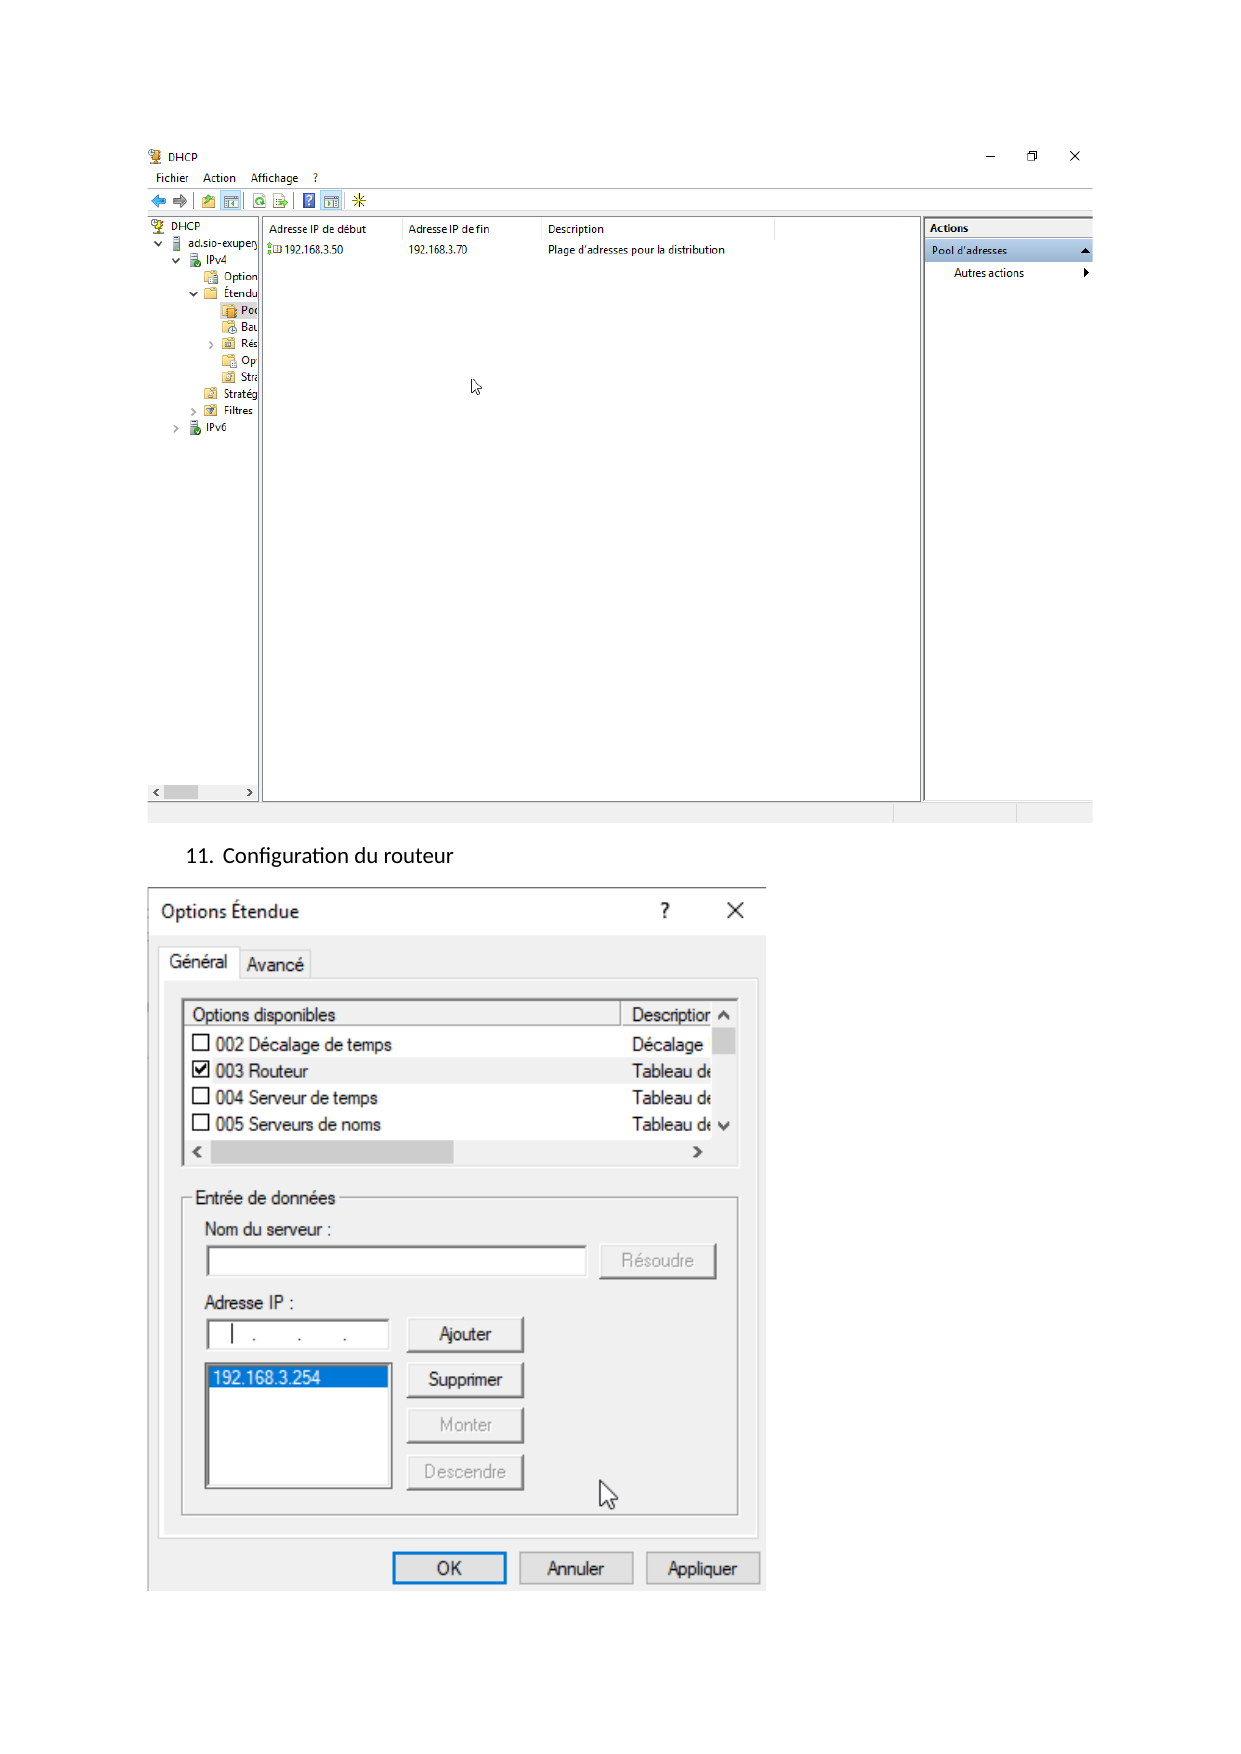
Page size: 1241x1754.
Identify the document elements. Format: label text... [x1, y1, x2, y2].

list Configuration du routeur [185, 841, 1093, 869]
